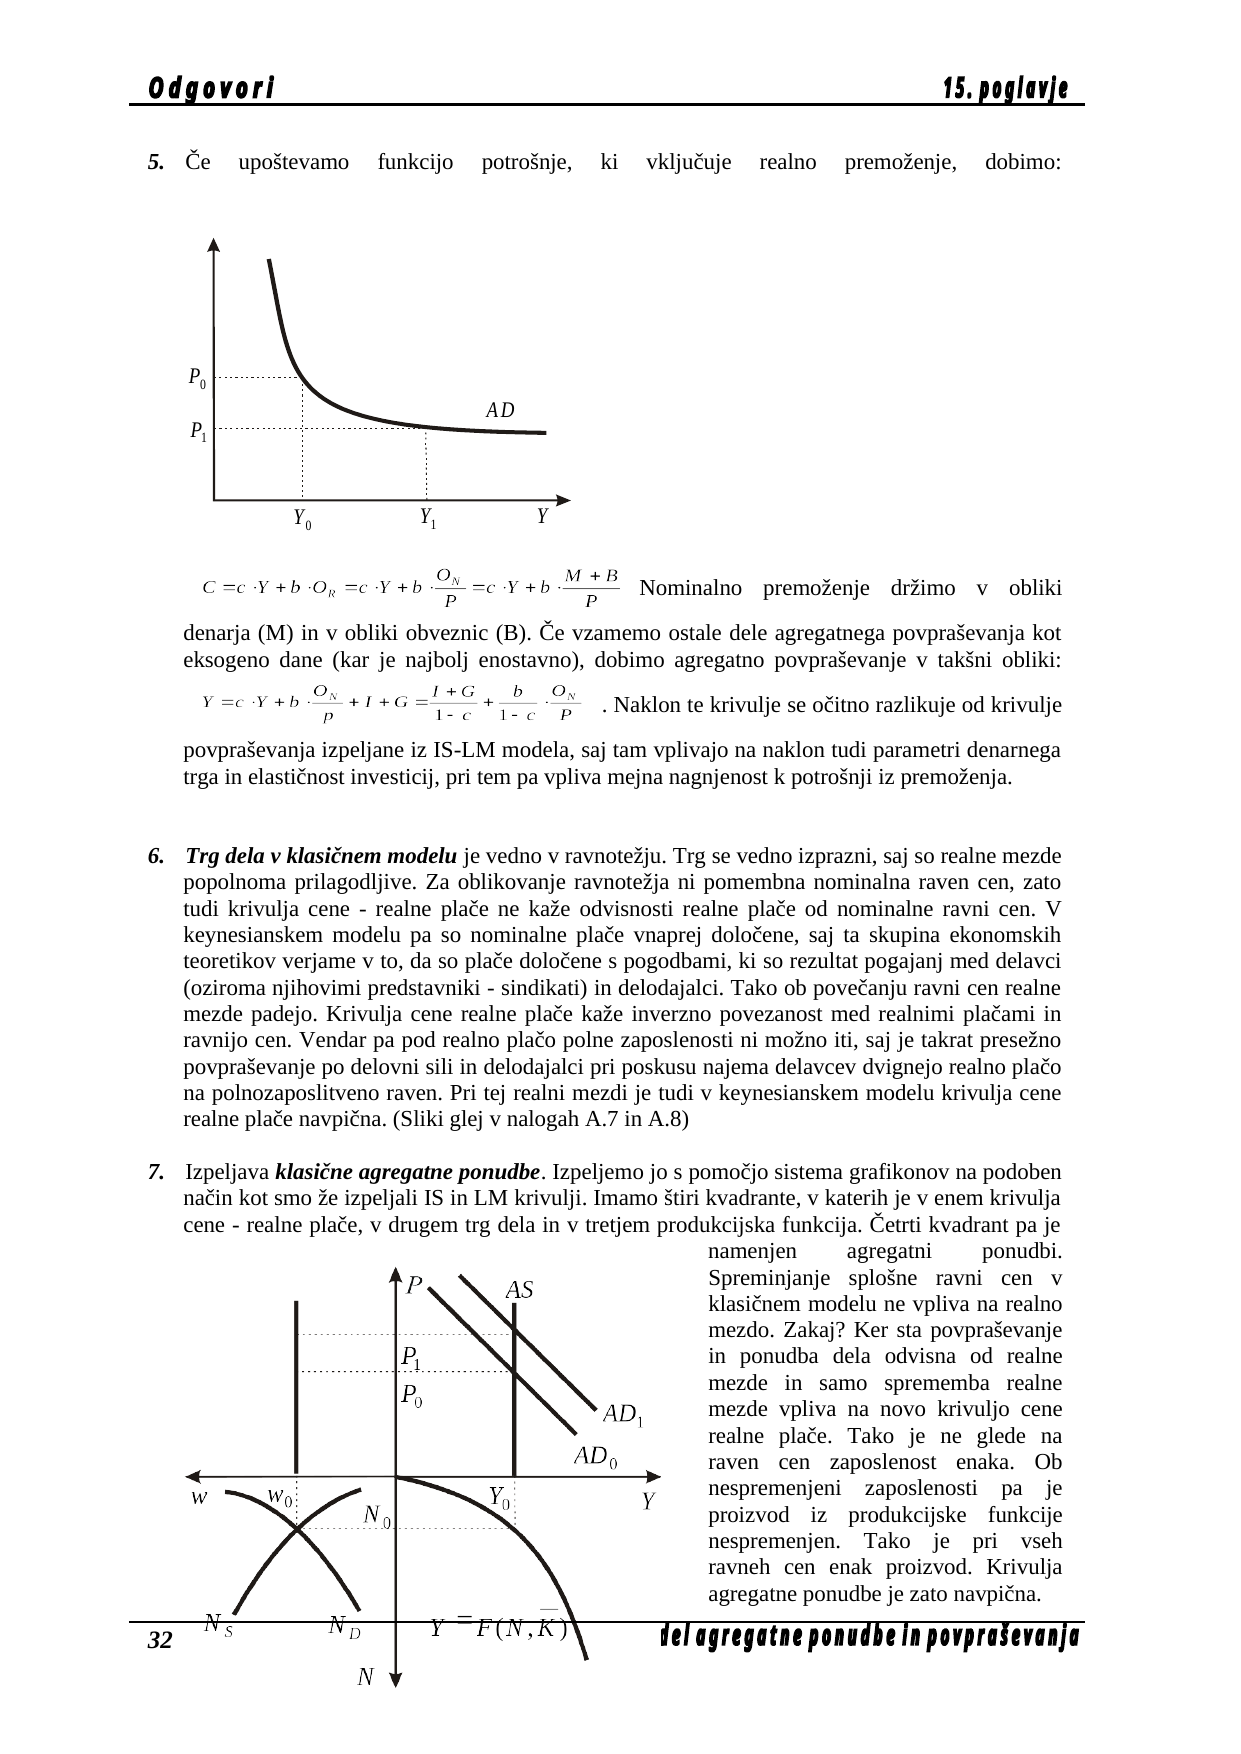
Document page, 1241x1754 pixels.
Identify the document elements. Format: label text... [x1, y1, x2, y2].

list Trg dela v klasičnem modelu je vedno v ravnotežju. Trg se vedno izprazni, saj so realne mezde popolnoma prilagodljive. Za oblikovanje ravnotežja ni pomembna nominalna raven cen, zato tudi krivulja cene - realne plače ne kaže odvisnosti realne plače od nominalne ravni cen. V keynesianskem modelu pa so nominalne plače vnaprej določene, saj ta skupina ekonomskih teoretikov verjame v to, da so plače določene s pogodbami, ki so rezultat pogajanj med delavci (oziroma njihovimi predstavniki - sindikati) in delodajalci. Tako ob povečanju ravni cen realne mezde padejo. Krivulja cene realne plače kaže inverzno povezanost med realnimi plačami in ravnijo cen. Vendar pa pod realno plačo polne zaposlenosti ni možno iti, saj je takrat presežno povpraševanje po delovni sili in delodajalci pri poskusu najema delavcev dvignejo realno plačo na polnozaposlitveno raven. Pri tej realni mezdi je tudi v keynesianskem modelu krivulja cene realne plače navpična. (Sliki glej v nalogah A.7 in A.8) [148, 842, 1063, 1132]
list Če upoštevamo funkcijo potrošnje, ki vključuje realno premoženje, dobimo: Nominalno premoženje držimo v obliki denarja (M) in v obliki obveznic (B). Če vzamemo ostale dele agregatnega povpraševanja kot eksogeno dane (kar je najbolj enostavno), dobimo agregatno povpraševanje v takšni obliki: . Naklon te krivulje se očitno razlikuje od krivulje povpraševanja izpeljane iz IS-LM modela, saj tam vplivajo na naklon tudi parametri denarnega trga in elastičnost investicij, pri tem pa vpliva mejna nagnjenost k potrošnji iz premoženja. [148, 148, 1063, 789]
list Izpeljava klasične agregatne ponudbe. Izpeljemo jo s pomočjo sistema grafikonov na podoben način kot smo že izpeljali IS in LM krivulji. Imamo štiri kvadrante, v katerih je v enem krivulja cene - realne plače, v drugem trg dela in v tretjem produkcijska funkcija. Četrti kvadrant pa je namenjen agregatni ponudbi. Spreminjanje splošne ravni cen v klasičnem modelu ne vpliva na realno mezdo. Zakaj? Ker sta povpraševanje in ponudba dela odvisna od realne mezde in samo sprememba realne mezde vpliva na novo krivuljo cene realne plače. Tako je ne glede na raven cen zaposlenost enaka. Ob nespremenjeni zaposlenosti pa je proizvod iz produkcijske funkcije nespremenjen. Tako je pri vseh ravneh cen enak proizvod. Krivulja agregatne ponudbe je zato navpična. [148, 1158, 1063, 1606]
